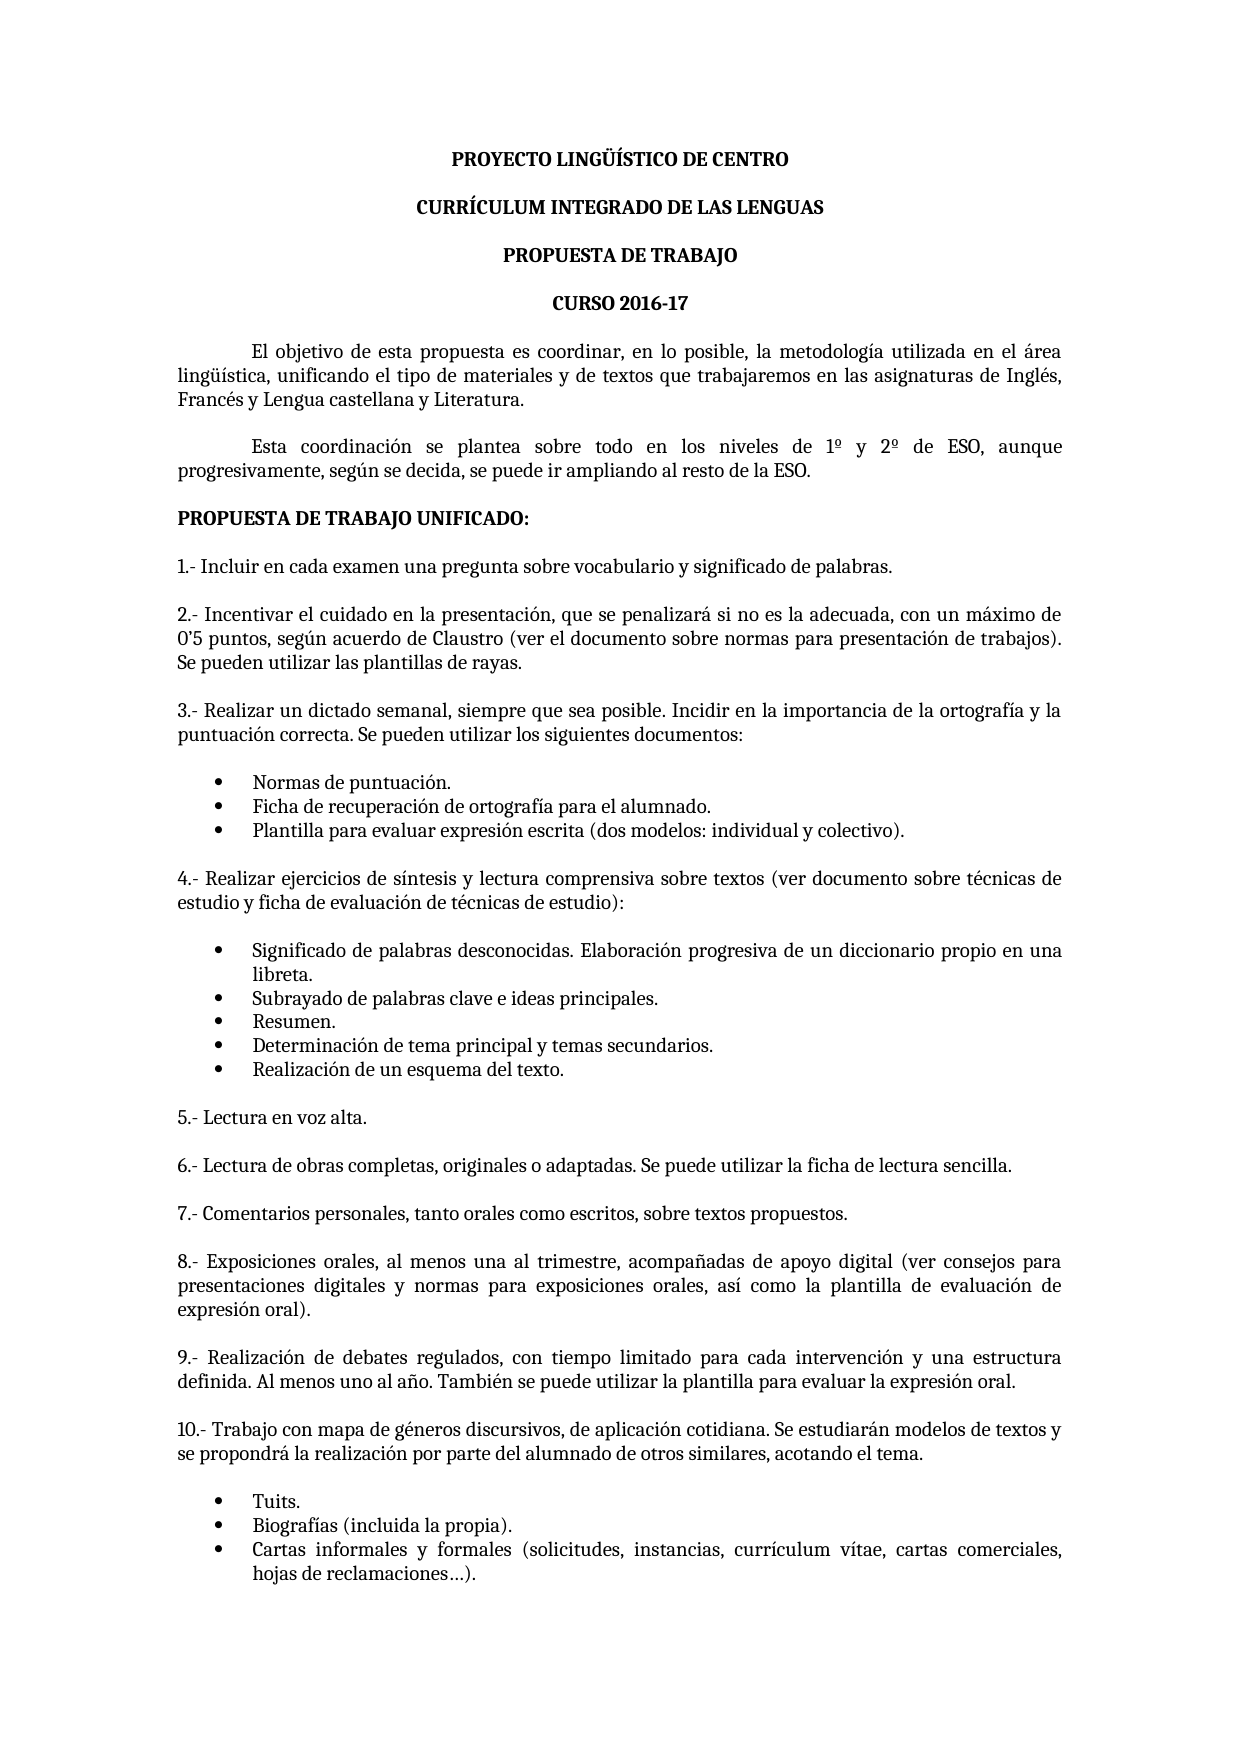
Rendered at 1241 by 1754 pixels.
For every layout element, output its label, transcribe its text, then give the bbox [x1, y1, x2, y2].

list Determinación de tema principal y temas secundarios. [215, 1034, 1063, 1058]
text PROPUESTA DE TRABAJO [177, 243, 1063, 267]
text Esta coordinación se plantea sobre todo en los niveles de 1º y 2º de ESO, aunque progresivamente, según se decida, se puede ir ampliando al resto de la ESO. [177, 435, 1063, 483]
list Biografías (incluida la propia). [215, 1513, 1063, 1537]
text 2.- Incentivar el cuidado en la presentación, que se penalizará si no es la adecuada, con un máximo de 0’5 puntos, según acuerdo de Claustro (ver el documento sobre normas para presentación de trabajos). Se pueden utilizar las plantillas de rayas. [177, 603, 1063, 675]
text 7.- Comentarios personales, tanto orales como escritos, sobre textos propuestos. [177, 1202, 1063, 1226]
text PROPUESTA DE TRABAJO UNIFICADO: [177, 507, 1063, 531]
list Tuits. [215, 1489, 1063, 1513]
text CURSO 2016-17 [177, 291, 1063, 315]
list Ficha de recuperación de ortografía para el alumnado. [215, 794, 1063, 818]
text 9.- Realización de debates regulados, con tiempo limitado para cada intervención y una estructura definida. Al menos uno al año. También se puede utilizar la plantilla para evaluar la expresión oral. [177, 1346, 1063, 1393]
text El objetivo de esta propuesta es coordinar, en lo posible, la metodología utilizada en el área lingüística, unificando el tipo de materiales y de textos que trabajaremos en las asignaturas de Inglés, Francés y Lengua castellana y Literatura. [177, 339, 1063, 411]
text 6.- Lectura de obras completas, originales o adaptadas. Se puede utilizar la ficha de lectura sencilla. [177, 1154, 1063, 1178]
text CURRÍCULUM INTEGRADO DE LAS LENGUAS [177, 196, 1063, 219]
list Significado de palabras desconocidas. Elaboración progresiva de un diccionario propio en una libreta. [215, 938, 1063, 986]
list Normas de puntuación. [215, 771, 1063, 794]
text 4.- Realizar ejercicios de síntesis y lectura comprensiva sobre textos (ver documento sobre técnicas de estudio y ficha de evaluación de técnicas de estudio): [177, 866, 1063, 914]
text 3.- Realizar un dictado semanal, siempre que sea posible. Incidir en la importancia de la ortografía y la puntuación correcta. Se pueden utilizar los siguientes documentos: [177, 699, 1063, 747]
text PROYECTO LINGÜÍSTICO DE CENTRO [177, 148, 1063, 172]
text 10.- Trabajo con mapa de géneros discursivos, de aplicación cotidiana. Se estudiarán modelos de textos y se propondrá la realización por parte del alumnado de otros similares, acotando el tema. [177, 1417, 1063, 1465]
list Realización de un esquema del texto. [215, 1058, 1063, 1082]
text 1.- Incluir en cada examen una pregunta sobre vocabulario y significado de palabras. [177, 555, 1063, 579]
list Cartas informales y formales (solicitudes, instancias, currículum vítae, cartas comerciales, hojas de reclamaciones…). [215, 1537, 1063, 1585]
list Subrayado de palabras clave e ideas principales. [215, 986, 1063, 1010]
text 8.- Exposiciones orales, al menos una al trimestre, acompañadas de apoyo digital (ver consejos para presentaciones digitales y normas para exposiciones orales, así como la plantilla de evaluación de expresión oral). [177, 1250, 1063, 1322]
list Resumen. [215, 1010, 1063, 1034]
text 5.- Lectura en voz alta. [177, 1106, 1063, 1130]
list Plantilla para evaluar expresión escrita (dos modelos: individual y colectivo). [215, 818, 1063, 842]
